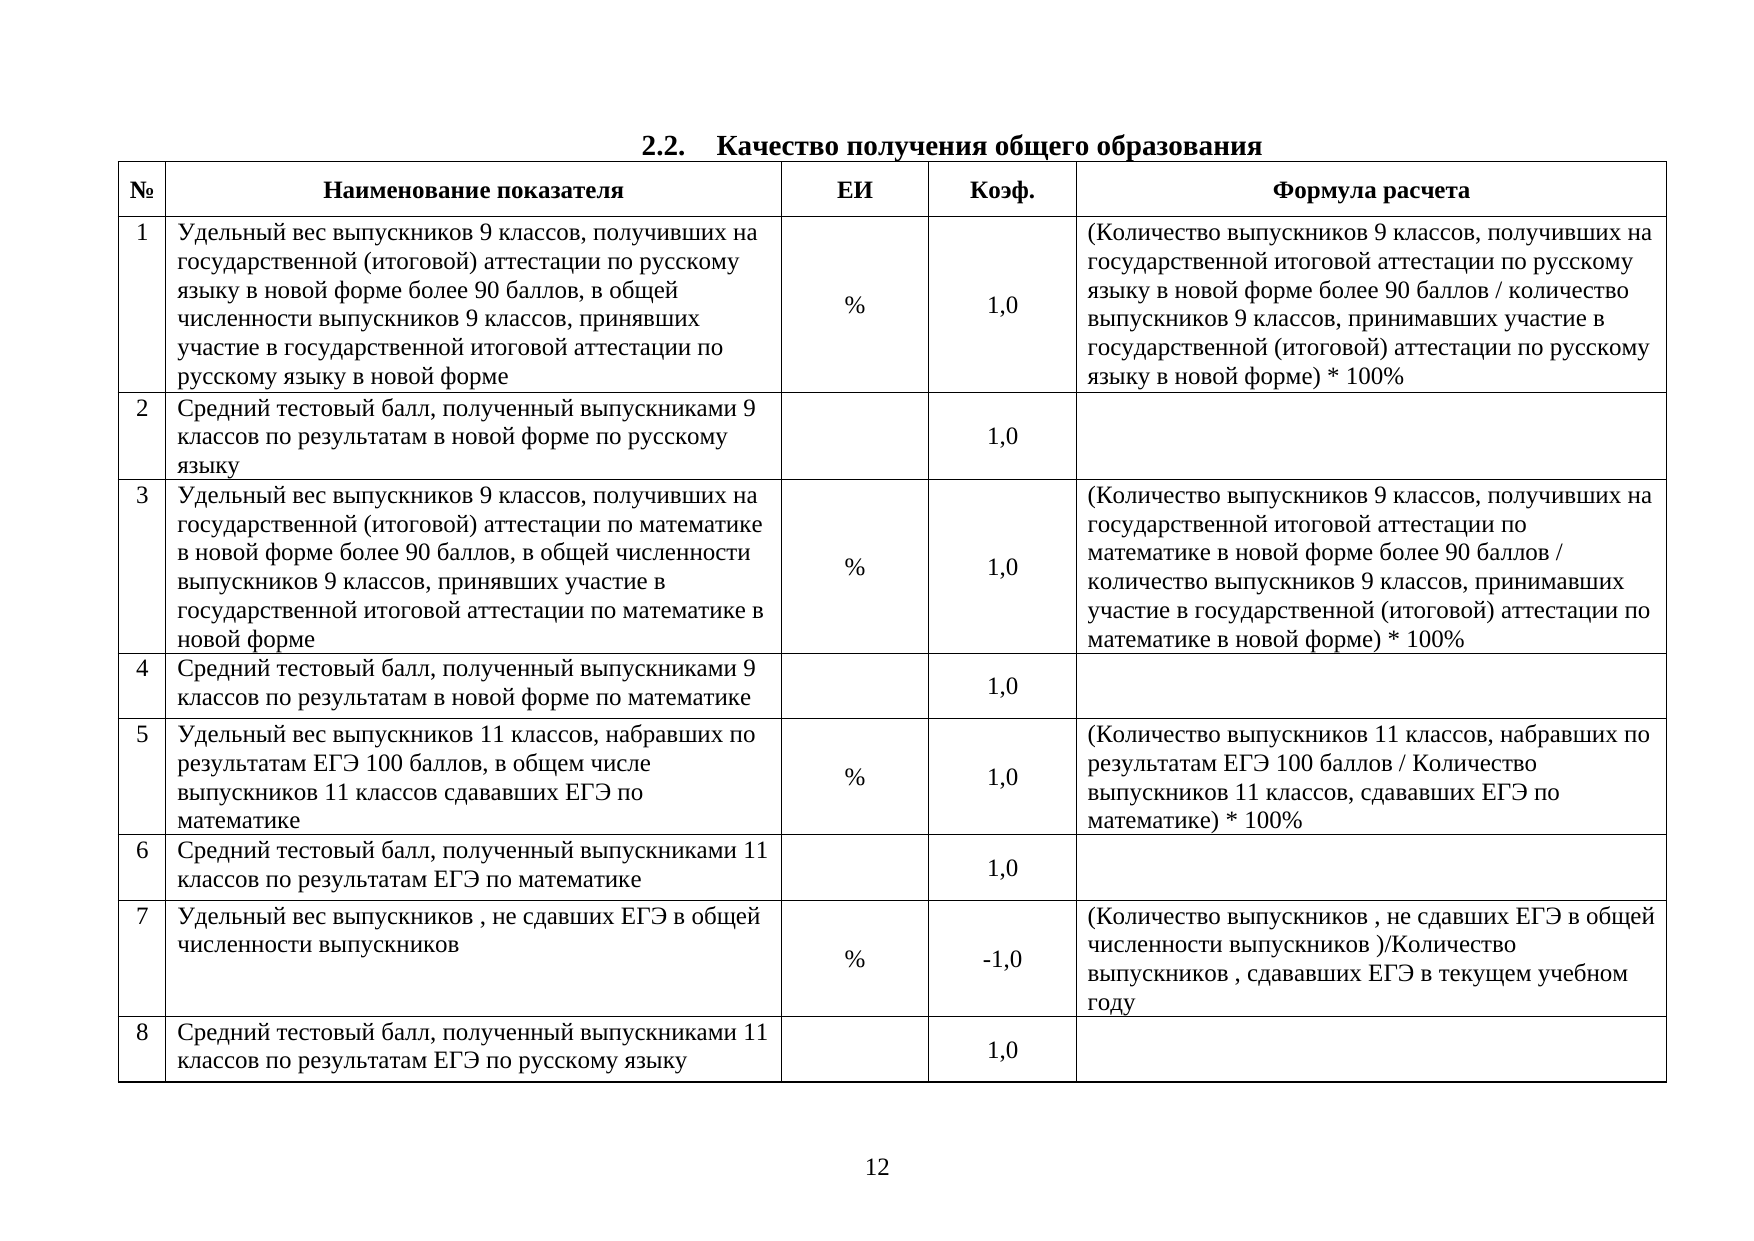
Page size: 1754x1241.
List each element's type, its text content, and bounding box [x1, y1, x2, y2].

table_cell (Количество выпускников , не сдавших ЕГЭ в общей численности выпускников )/Количество выпускников , сдававших ЕГЭ в текущем учебном году [1077, 901, 1666, 1016]
table_cell [782, 654, 928, 718]
table_cell [1077, 835, 1666, 900]
table_cell Удельный вес выпускников 11 классов, набравших по результатам ЕГЭ 100 баллов, в общем числе выпускников 11 классов сдававших ЕГЭ по математике [166, 719, 781, 834]
table_cell 1,0 [929, 719, 1076, 834]
table_cell % [782, 901, 928, 1016]
table_cell 1,0 [929, 393, 1076, 479]
table_header ЕИ [782, 162, 928, 216]
table_cell [1077, 654, 1666, 718]
table_cell Средний тестовый балл, полученный выпускниками 11 классов по результатам ЕГЭ по русскому языку [166, 1017, 781, 1081]
table_cell [1077, 393, 1666, 479]
table_cell -1,0 [929, 901, 1076, 1016]
table_cell Средний тестовый балл, полученный выпускниками 9 классов по результатам в новой форме по русскому языку [166, 393, 781, 479]
table_cell Удельный вес выпускников , не сдавших ЕГЭ в общей численности выпускников [166, 901, 781, 1016]
table_cell [1077, 1017, 1666, 1081]
table_header Коэф. [929, 162, 1076, 216]
table_cell 1,0 [929, 835, 1076, 900]
table_cell 1,0 [929, 654, 1076, 718]
table_cell 1 [119, 217, 165, 392]
table_cell 1,0 [929, 217, 1076, 392]
table_cell Удельный вес выпускников 9 классов, получивших на государственной (итоговой) аттестации по математике в новой форме более 90 баллов, в общей численности выпускников 9 классов, принявших участие в государственной итоговой аттестации по математике в новой форме [166, 480, 781, 652]
table_cell (Количество выпускников 11 классов, набравших по результатам ЕГЭ 100 баллов / Количество выпускников 11 классов, сдававших ЕГЭ по математике) * 100% [1077, 719, 1666, 834]
table_cell [782, 393, 928, 479]
table_cell 3 [119, 480, 165, 652]
table_cell 7 [119, 901, 165, 1016]
table_header Формула расчета [1077, 162, 1666, 216]
table_cell Средний тестовый балл, полученный выпускниками 11 классов по результатам ЕГЭ по математике [166, 835, 781, 900]
table_cell (Количество выпускников 9 классов, получивших на государственной итоговой аттестации по математике в новой форме более 90 баллов / количество выпускников 9 классов, принимавших участие в государственной (итоговой) аттестации по математике в новой форме) * 100% [1077, 480, 1666, 652]
table_cell 4 [119, 654, 165, 718]
table_cell % [782, 719, 928, 834]
table_cell % [782, 480, 928, 652]
table_cell Удельный вес выпускников 9 классов, получивших на государственной (итоговой) аттестации по русскому языку в новой форме более 90 баллов, в общей численности выпускников 9 классов, принявших участие в государственной итоговой аттестации по русскому языку в новой форме [166, 217, 781, 392]
table_cell 2 [119, 393, 165, 479]
list Качество получения общего образования [268, 128, 1636, 161]
table_cell (Количество выпускников 9 классов, получивших на государственной итоговой аттестации по русскому языку в новой форме более 90 баллов / количество выпускников 9 классов, принимавших участие в государственной (итоговой) аттестации по русскому языку в новой форме) * 100% [1077, 217, 1666, 392]
table_cell 8 [119, 1017, 165, 1081]
table_header Наименование показателя [166, 162, 781, 216]
table_cell 6 [119, 835, 165, 900]
table_header № [119, 162, 165, 216]
table_cell [782, 835, 928, 900]
table_cell 1,0 [929, 480, 1076, 652]
table_cell % [782, 217, 928, 392]
table_cell Средний тестовый балл, полученный выпускниками 9 классов по результатам в новой форме по математике [166, 654, 781, 718]
table_cell 1,0 [929, 1017, 1076, 1081]
table_cell [782, 1017, 928, 1081]
table_cell 5 [119, 719, 165, 834]
